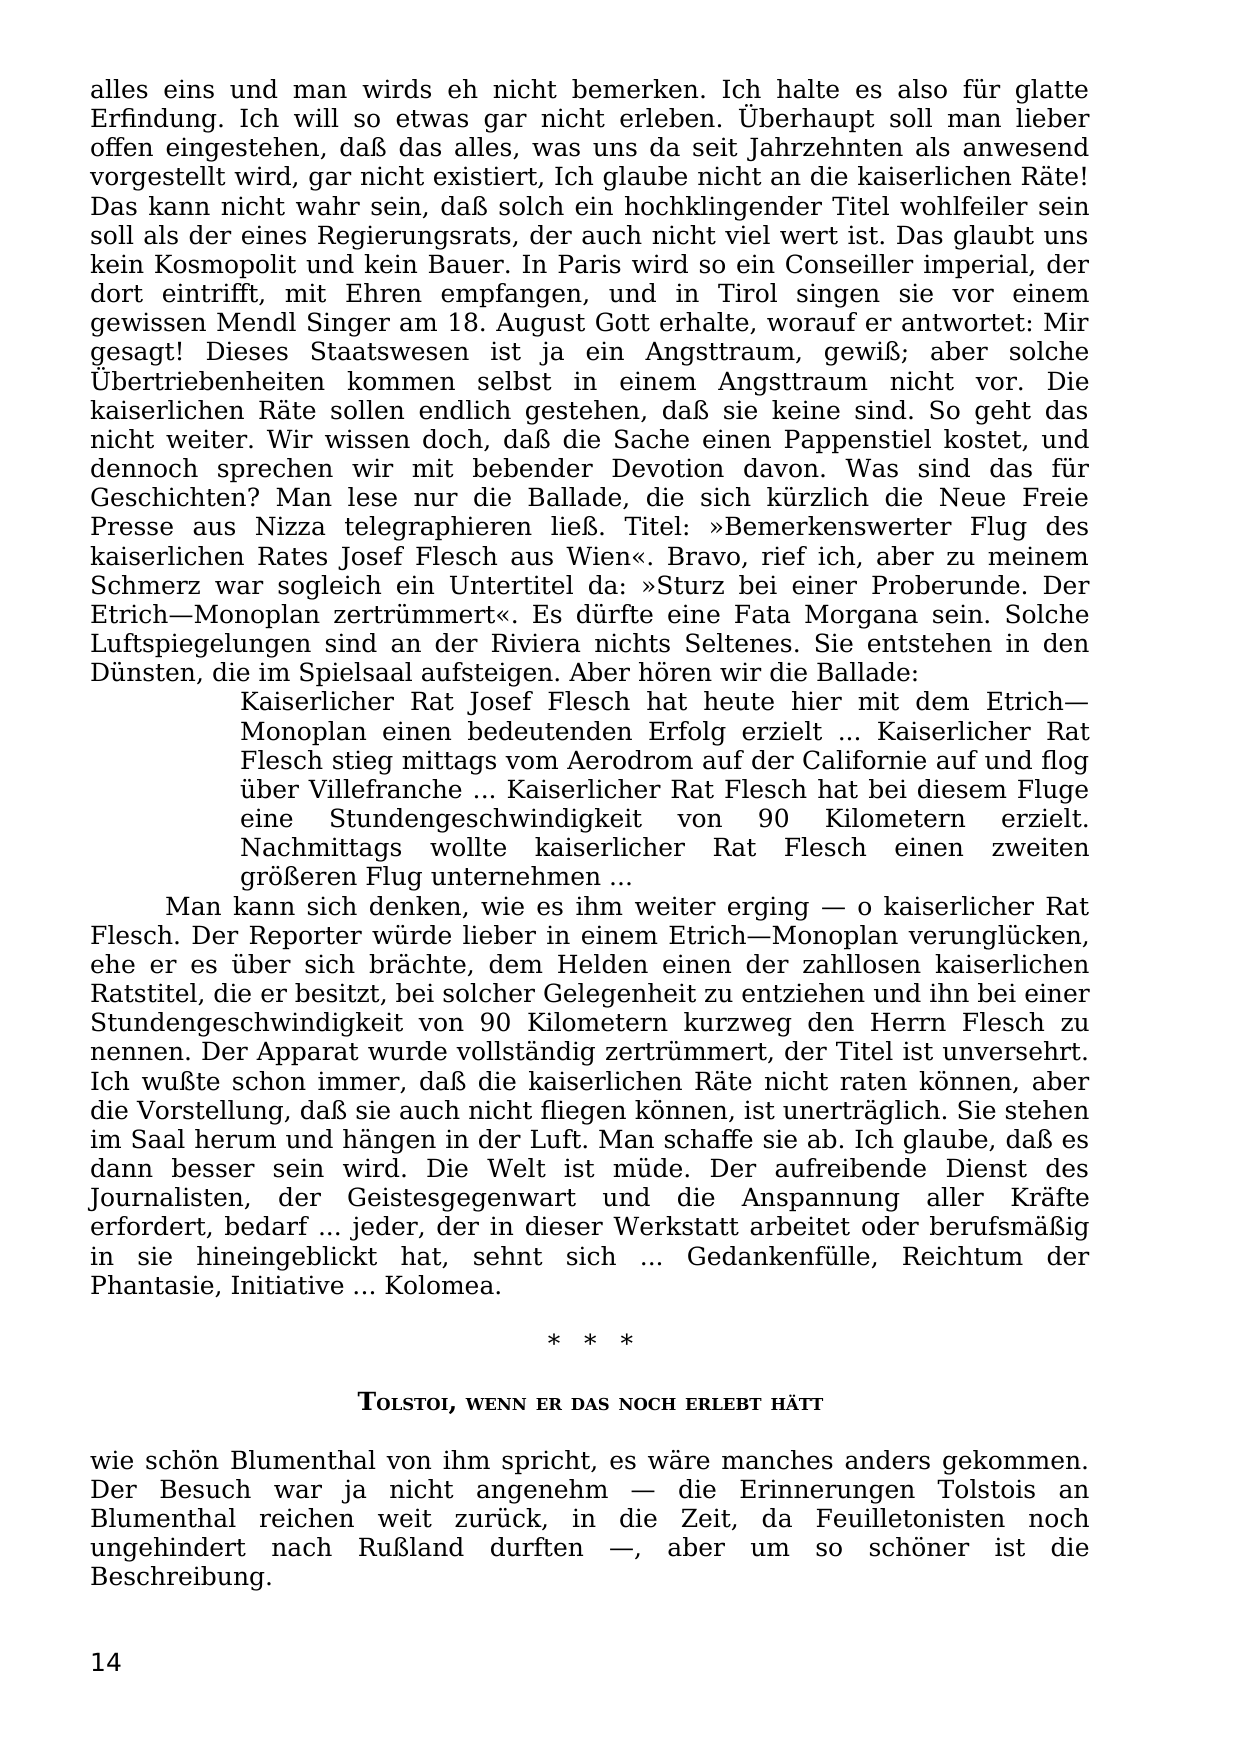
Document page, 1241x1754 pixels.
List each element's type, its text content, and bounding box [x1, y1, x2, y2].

text Tolstoi, wenn er das noch erlebt hätt [90, 1358, 1091, 1417]
text wie schön Blumenthal von ihm spricht, es wäre manches anders gekommen. Der Besuch war ja nicht angenehm — die Erinnerungen Tolstois an Blumenthal reichen weit zurück, in die Zeit, da Feuilletonisten noch ungehindert nach Rußland durften —, aber um so schöner ist die Beschreibung. [90, 1446, 1091, 1592]
text Man kann sich denken, wie es ihm weiter erging — o kaiserlicher Rat Flesch. Der Reporter würde lieber in einem Etrich—Monoplan verunglücken, ehe er es über sich brächte, dem Helden einen der zahllosen kaiserlichen Ratstitel, die er besitzt, bei solcher Gelegenheit zu entziehen und ihn bei einer Stundengeschwindigkeit von 90 Kilometern kurzweg den Herrn Flesch zu nennen. Der Apparat wurde vollständig zertrümmert, der Titel ist unversehrt. Ich wußte schon immer, daß die kaiserlichen Räte nicht raten können, aber die Vorstellung, daß sie auch nicht fliegen können, ist unerträglich. Sie stehen im Saal herum und hängen in der Luft. Man schaffe sie ab. Ich glaube, daß es dann besser sein wird. Die Welt ist müde. Der aufreibende Dienst des Journalisten, der Geistesgegenwart und die Anspannung aller Kräfte erfordert, bedarf ... jeder, der in dieser Werkstatt arbeitet oder berufsmäßig in sie hineingeblickt hat, sehnt sich ... Gedankenfülle, Reichtum der Phantasie, Ini­tia­tive ... Kolomea. [90, 892, 1091, 1300]
text Kaiserlicher Rat Josef Flesch hat heute hier mit dem Etrich—Monoplan einen bedeutenden Erfolg erzielt ... Kaiserlicher Rat Flesch stieg mittags vom Aerodrom auf der Californie auf und flog über Villefranche ... Kaiserlicher Rat Flesch hat bei diesem Fluge eine Stundengeschwindigkeit von 90 Kilometern erzielt. Nachmittags wollte kaiserlicher Rat Flesch einen zweiten größeren Flug unternehmen ... [240, 687, 1091, 892]
text * * * [90, 1329, 1091, 1358]
text alles eins und man wirds eh nicht bemerken. Ich halte es also für glatte Erfindung. Ich will so etwas gar nicht erleben. Überhaupt soll man lieber offen eingestehen, daß das alles, was uns da seit Jahrzehnten als anwesend vorgestellt wird, gar nicht existiert, Ich glaube nicht an die kaiserlichen Räte! Das kann nicht wahr sein, daß solch ein hochklingender Titel wohlfeiler sein soll als der eines Regierungsrats, der auch nicht viel wert ist. Das glaubt uns kein Kosmopolit und kein Bauer. In Paris wird so ein Conseiller imperial, der dort eintrifft, mit Ehren empfangen, und in Tirol singen sie vor einem gewissen Mendl Singer am 18. August Gott erhalte, worauf er antwortet: Mir gesagt! Dieses Staatswesen ist ja ein Angsttraum, gewiß; aber solche Übertriebenheiten kommen selbst in einem Angsttraum nicht vor. Die kaiserlichen Räte sollen endlich gestehen, daß sie keine sind. So geht das nicht weiter. Wir wissen doch, daß die Sache einen Pappenstiel kostet, und dennoch sprechen wir mit bebender Devotion davon. Was sind das für Geschichten? Man lese nur die Ballade, die sich kürzlich die Neue Freie Presse aus Nizza telegraphieren ließ. Titel: »Bemerkenswerter Flug des kaiserlichen Rates Josef Flesch aus Wien«. Bravo, rief ich, aber zu meinem Schmerz war sogleich ein Untertitel da: »Sturz bei einer Proberunde. Der Etrich—Monoplan zertrümmert«. Es dürfte eine Fata Morgana sein. Solche Luftspiegelungen sind an der Riviera nichts Seltenes. Sie entstehen in den Dünsten, die im Spielsaal aufsteigen. Aber hören wir die Ballade: [90, 75, 1091, 687]
